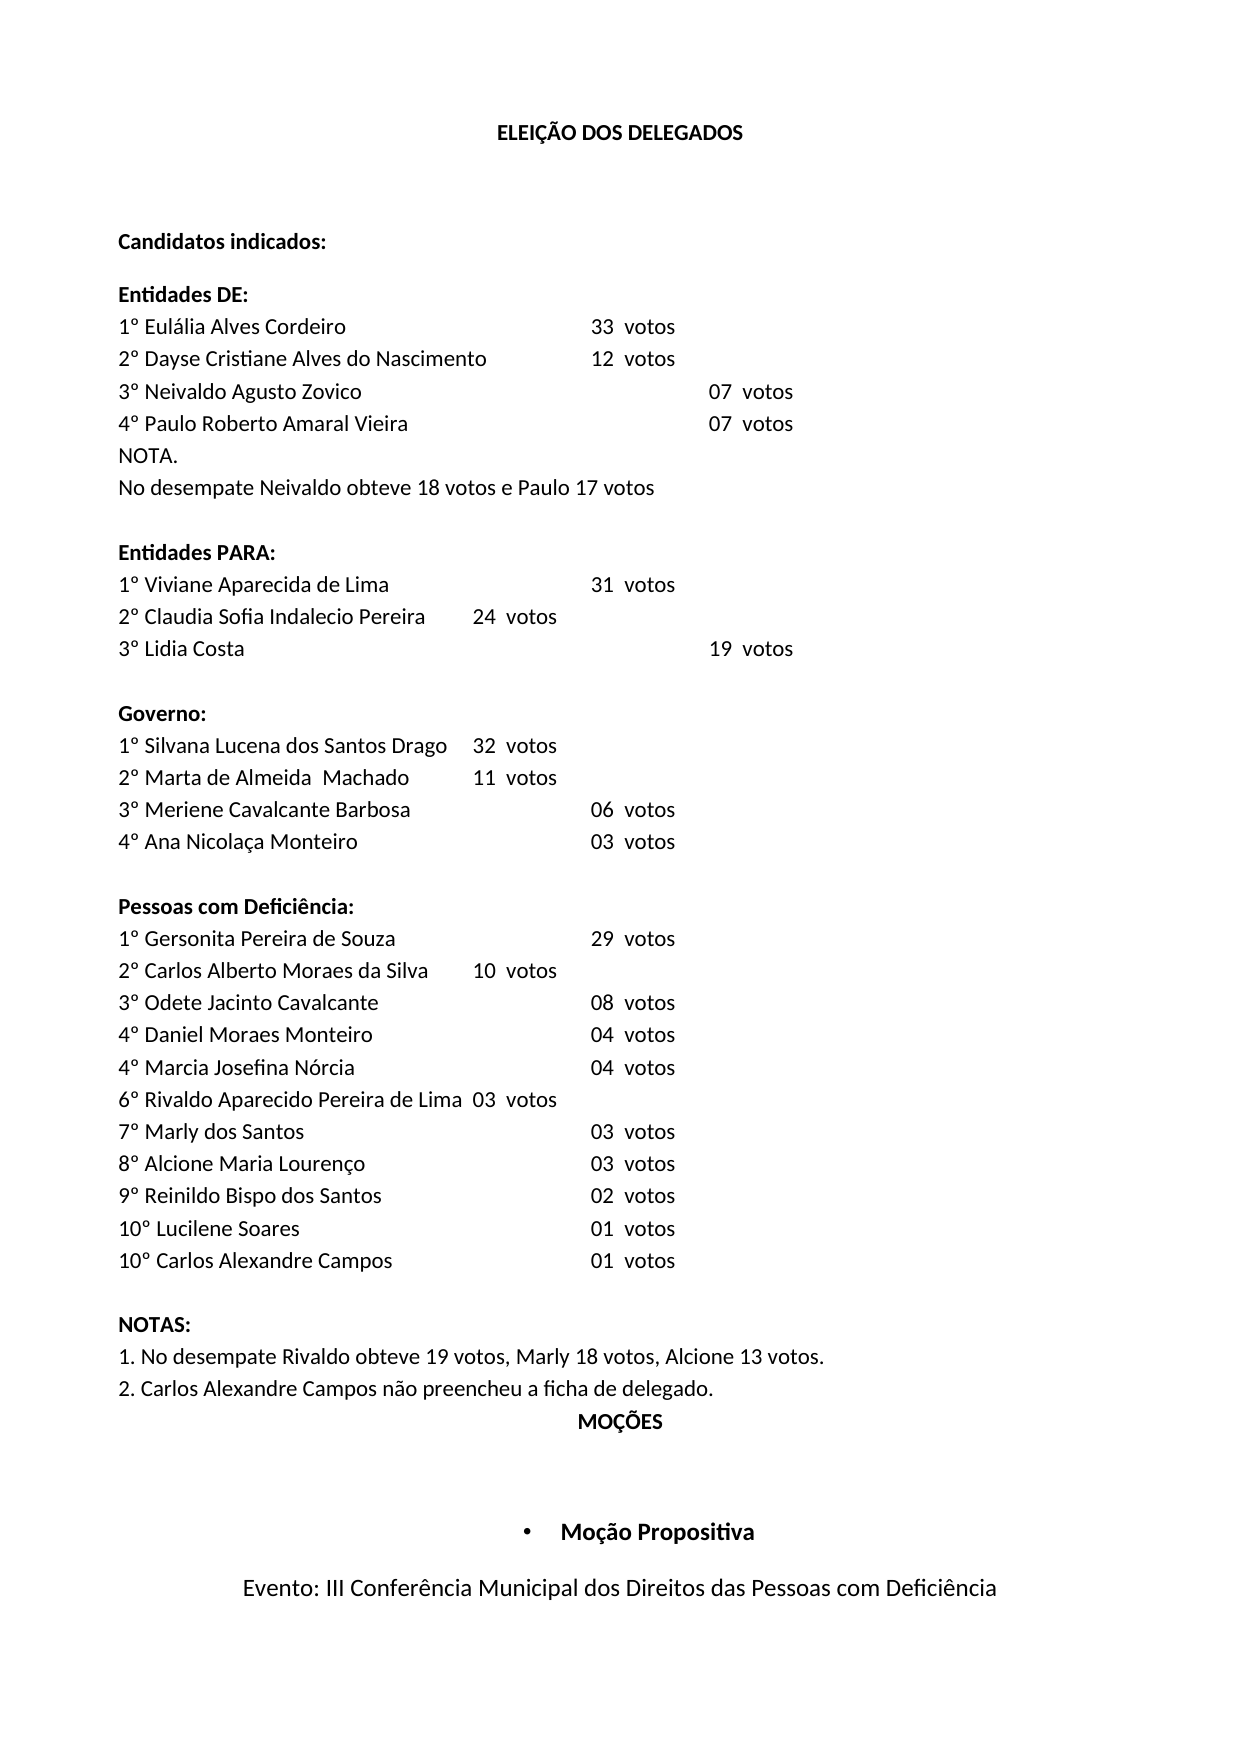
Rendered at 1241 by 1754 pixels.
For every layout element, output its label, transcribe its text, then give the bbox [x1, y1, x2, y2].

text 1º Gersonita Pereira de Souza 29 votos [118, 924, 1122, 952]
list Moção Propositiva [156, 1516, 1122, 1546]
text 2º Claudia Sofia Indalecio Pereira 24 votos [118, 602, 1122, 630]
text Pessoas com Deficiência: [118, 892, 1122, 920]
text NOTA. [118, 441, 1122, 469]
text 2. Carlos Alexandre Campos não preencheu a ficha de delegado. [118, 1374, 1122, 1403]
text 10º Lucilene Soares 01 votos [118, 1214, 1122, 1242]
text NOTAS: [118, 1310, 1122, 1338]
text Entidades DE: [118, 280, 1122, 308]
text 2º Dayse Cristiane Alves do Nascimento 12 votos [118, 344, 1122, 373]
text 1º Viviane Aparecida de Lima 31 votos [118, 570, 1122, 598]
text 1. No desempate Rivaldo obteve 19 votos, Marly 18 votos, Alcione 13 votos. [118, 1342, 1122, 1370]
text 4º Marcia Josefina Nórcia 04 votos [118, 1053, 1122, 1081]
text 3º Odete Jacinto Cavalcante 08 votos [118, 988, 1122, 1016]
text 2º Marta de Almeida Machado 11 votos [118, 763, 1122, 791]
text Candidatos indicados: [118, 227, 1122, 255]
text Governo: [118, 699, 1122, 727]
text 1º Silvana Lucena dos Santos Drago 32 votos [118, 731, 1122, 759]
text No desempate Neivaldo obteve 18 votos e Paulo 17 votos [118, 473, 1122, 501]
text 7º Marly dos Santos 03 votos [118, 1117, 1122, 1145]
text 4º Ana Nicolaça Monteiro 03 votos [118, 827, 1122, 855]
text 8º Alcione Maria Lourenço 03 votos [118, 1149, 1122, 1177]
text 1º Eulália Alves Cordeiro 33 votos [118, 312, 1122, 340]
text MOÇÕES [118, 1407, 1122, 1435]
text 10º Carlos Alexandre Campos 01 votos [118, 1246, 1122, 1274]
text Entidades PARA: [118, 538, 1122, 566]
text 4º Paulo Roberto Amaral Vieira 07 votos [118, 409, 1122, 437]
text ELEIÇÃO DOS DELEGADOS [118, 118, 1122, 146]
text 4º Daniel Moraes Monteiro 04 votos [118, 1021, 1122, 1048]
text 3º Neivaldo Agusto Zovico 07 votos [118, 377, 1122, 405]
text 9º Reinildo Bispo dos Santos 02 votos [118, 1181, 1122, 1209]
text Evento: III Conferência Municipal dos Direitos das Pessoas com Deficiência [118, 1572, 1122, 1602]
text 3º Meriene Cavalcante Barbosa 06 votos [118, 795, 1122, 823]
text 2º Carlos Alberto Moraes da Silva 10 votos [118, 956, 1122, 984]
text 6º Rivaldo Aparecido Pereira de Lima 03 votos [118, 1085, 1122, 1113]
text 3º Lidia Costa 19 votos [118, 634, 1122, 662]
